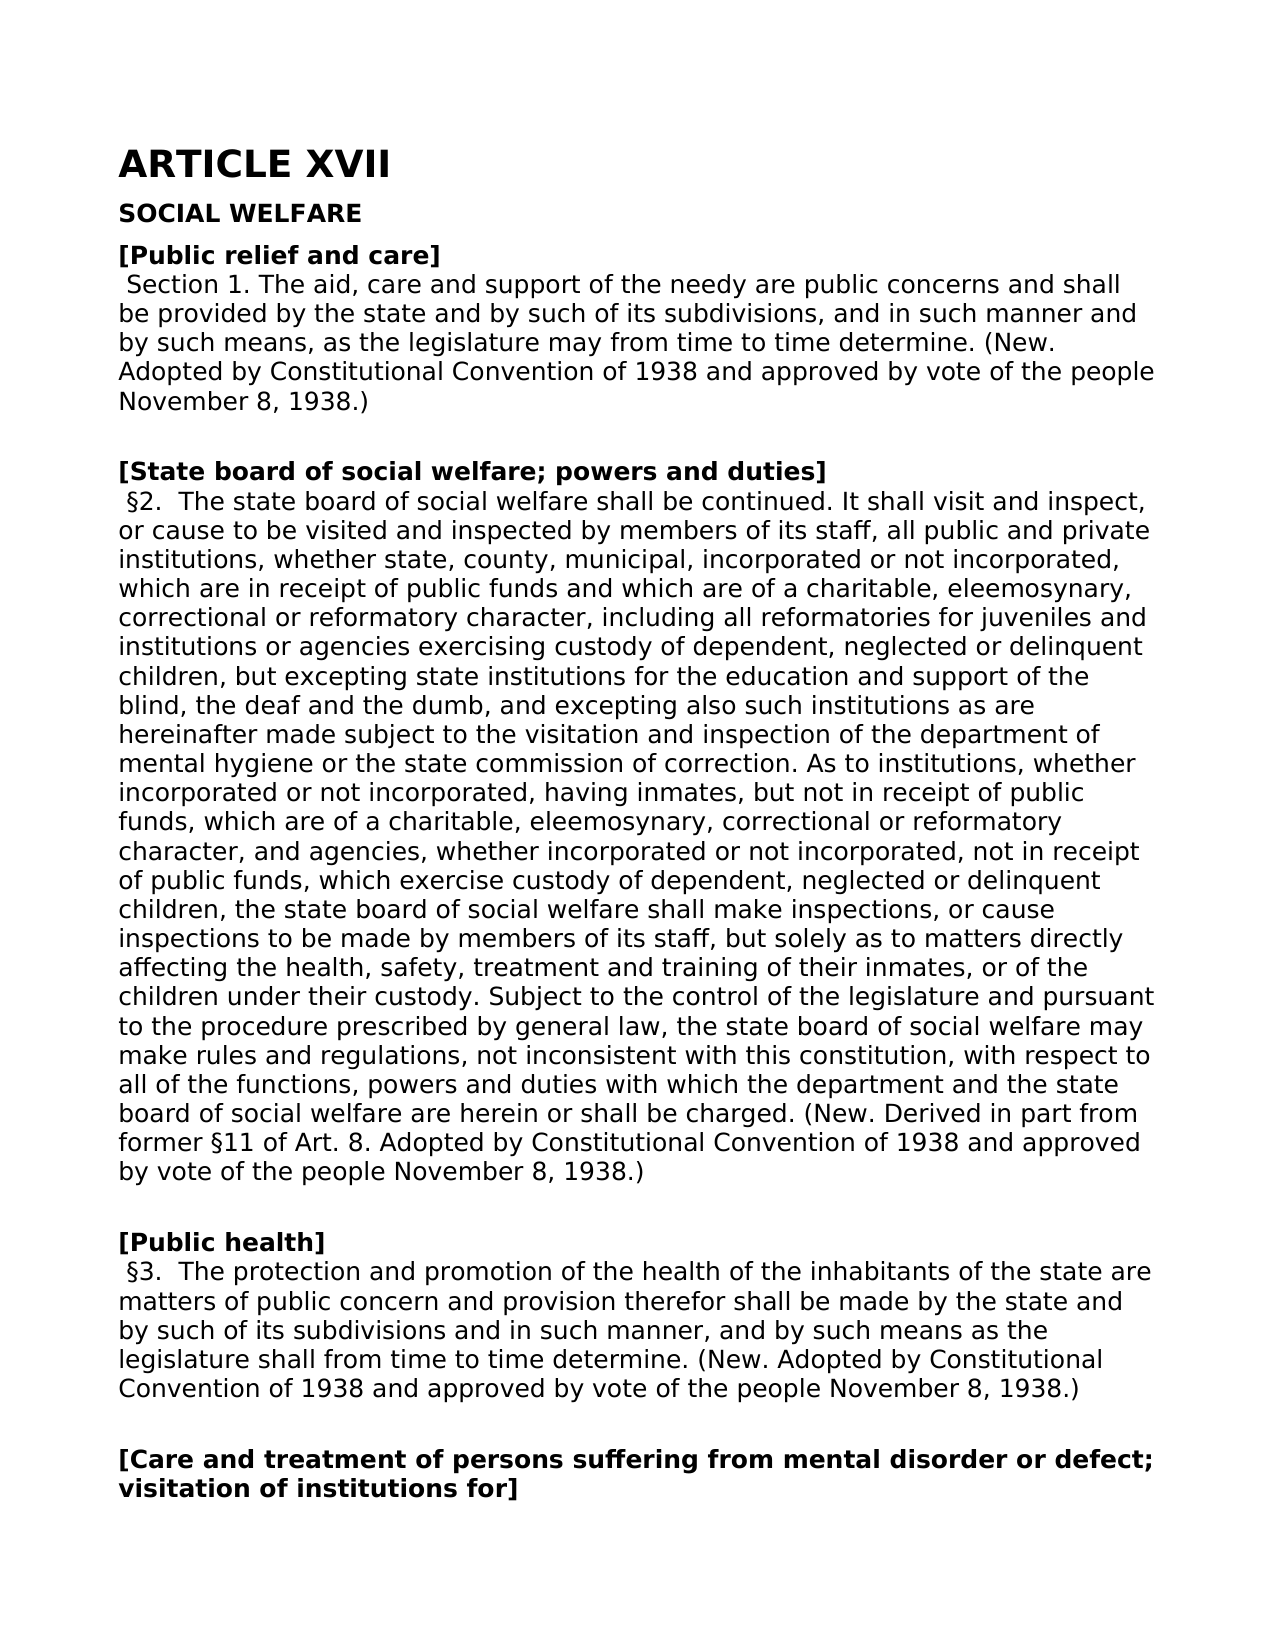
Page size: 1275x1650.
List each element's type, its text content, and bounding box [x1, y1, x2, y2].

subtitle ARTICLE XVII [118, 143, 1157, 187]
text [Public health] §3. The protection and promotion of the health of the inhabitants of the state are matters of public concern and provision therefor shall be made by the state and by such of its subdivisions and in such manner, and by such means as the legislature shall from time to time determine. (New. Adopted by Constitutional Convention of 1938 and approved by vote of the people November 8, 1938.) [118, 1228, 1157, 1433]
text [State board of social welfare; powers and duties] §2. The state board of social welfare shall be continued. It shall visit and inspect, or cause to be visited and inspected by members of its staff, all public and private institutions, whether state, county, municipal, incorporated or not incorporated, which are in receipt of public funds and which are of a charitable, eleemosynary, correctional or reformatory character, including all reformatories for juveniles and institutions or agencies exercising custody of dependent, neglected or delinquent children, but excepting state institutions for the education and support of the blind, the deaf and the dumb, and excepting also such institutions as are hereinafter made subject to the visitation and inspection of the department of mental hygiene or the state commission of correction. As to institutions, whether incorporated or not incorporated, having inmates, but not in receipt of public funds, which are of a charitable, eleemosynary, correctional or reformatory character, and agencies, whether incorporated or not incorporated, not in receipt of public funds, which exercise custody of dependent, neglected or delinquent children, the state board of social welfare shall make inspections, or cause inspections to be made by members of its staff, but solely as to matters directly affecting the health, safety, treatment and training of their inmates, or of the children under their custody. Subject to the control of the legislature and pursuant to the procedure prescribed by general law, the state board of social welfare may make rules and regulations, not inconsistent with this constitution, with respect to all of the functions, powers and duties with which the department and the state board of social welfare are herein or shall be charged. (New. Derived in part from former §11 of Art. 8. Adopted by Constitutional Convention of 1938 and approved by vote of the people November 8, 1938.) [118, 458, 1157, 1216]
text SOCIAL WELFARE [118, 199, 1157, 228]
text [Public relief and care] Section 1. The aid, care and support of the needy are public concerns and shall be provided by the state and by such of its subdivisions, and in such manner and by such means, as the legislature may from time to time determine. (New. Adopted by Constitutional Convention of 1938 and approved by vote of the people November 8, 1938.) [118, 241, 1157, 445]
text [Care and treatment of persons suffering from mental disorder or defect; visitation of institutions for] [118, 1445, 1157, 1503]
